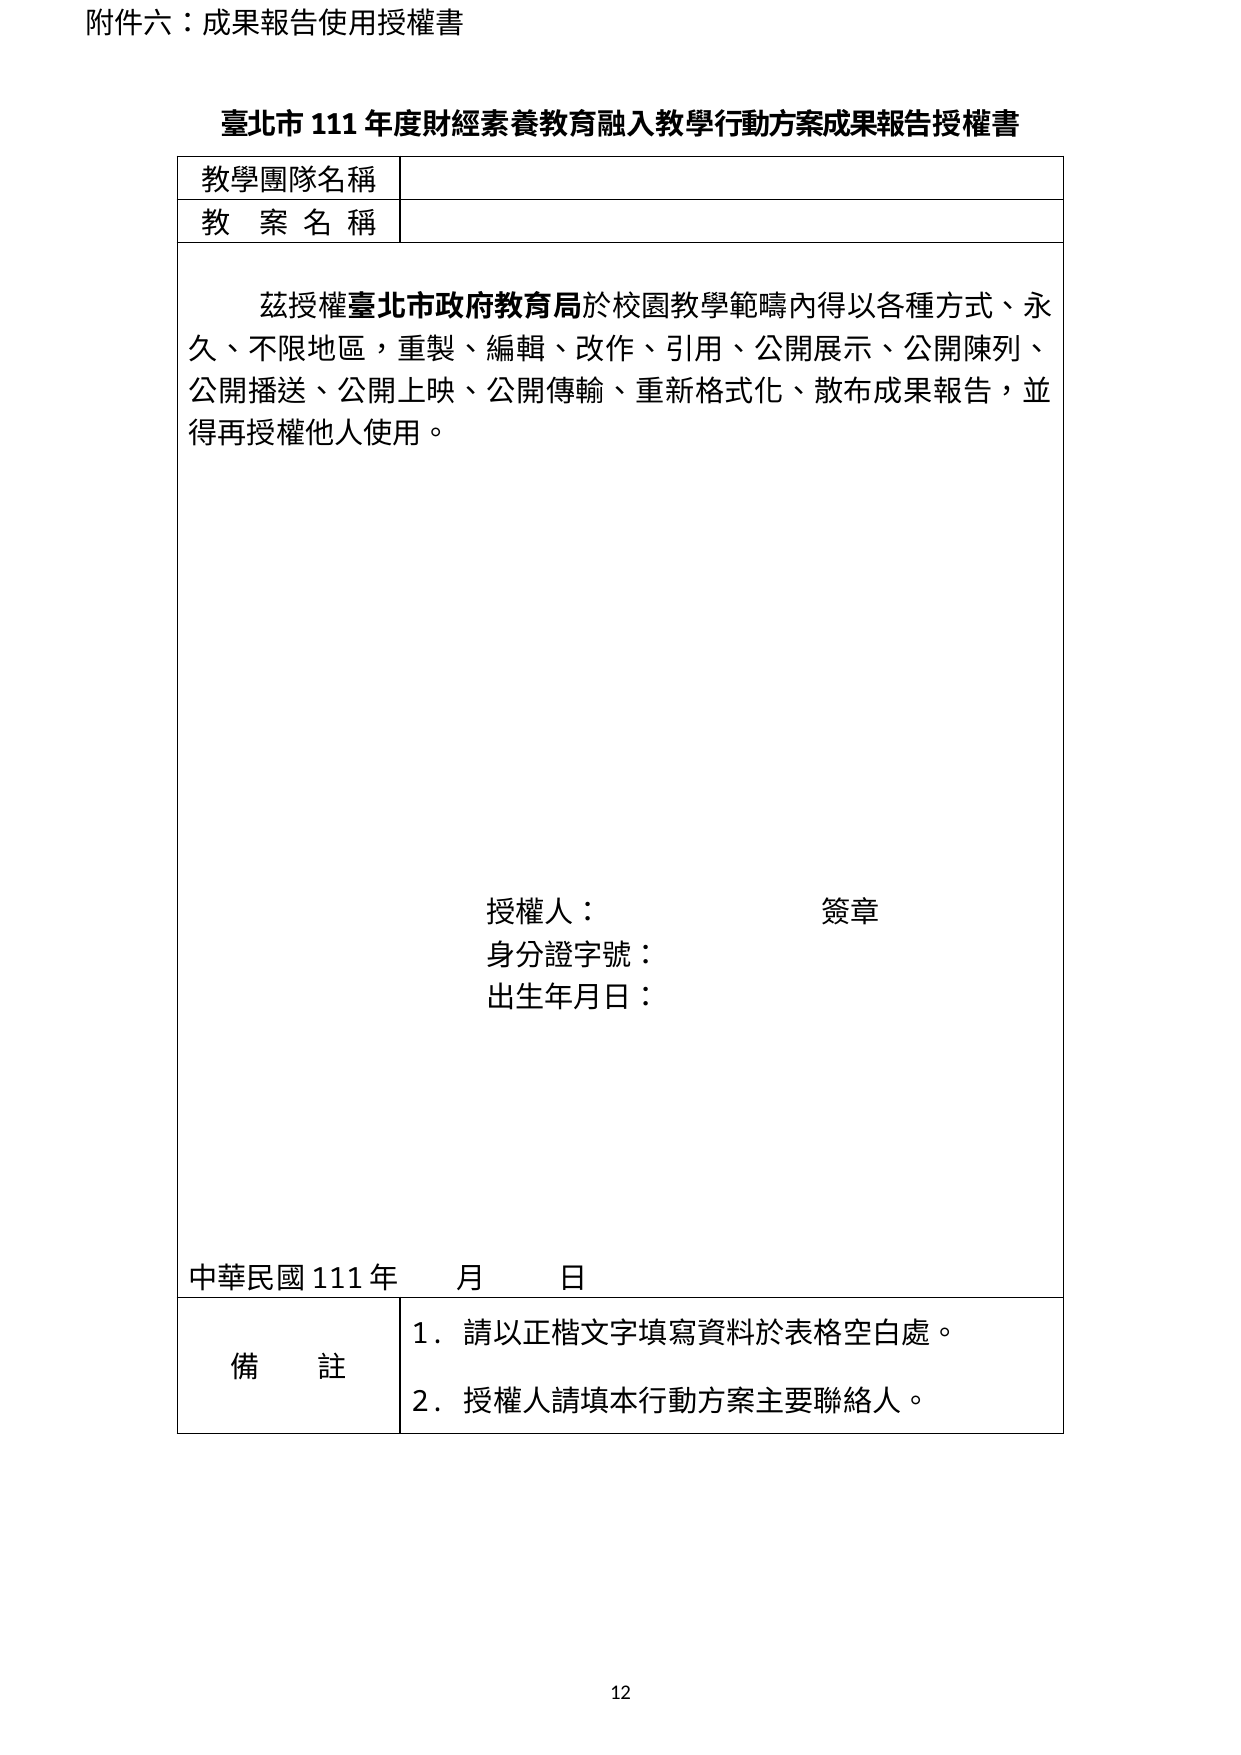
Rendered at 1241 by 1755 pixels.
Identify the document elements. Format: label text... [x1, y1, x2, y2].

table_cell 教 案 名 稱 [178, 200, 399, 242]
table_header 教學團隊名稱 [178, 157, 399, 199]
text 附件六：成果報告使用授權書 [85, 0, 1166, 42]
table_cell 1. 請以正楷文字填寫資料於表格空白處。 2. 授權人請填本行動方案主要聯絡人。 [401, 1298, 1063, 1432]
table_header [401, 157, 1063, 199]
table_cell [401, 200, 1063, 242]
table_cell 備 註 [178, 1298, 399, 1432]
text 臺北市111年度財經素養教育融入教學行動方案成果報告授權書 [75, 101, 1166, 143]
table_cell 茲授權臺北市政府教育局於校園教學範疇內得以各種方式、永久、不限地區，重製、編輯、改作、引用、公開展示、公開陳列、公開播送、公開上映、公開傳輸、重新格式化、散布成果報告，並得再授權他人使用。 授權人： 簽章 身分證字號： 出生年月日： 中華民國111年 月 日 [178, 243, 1063, 1297]
